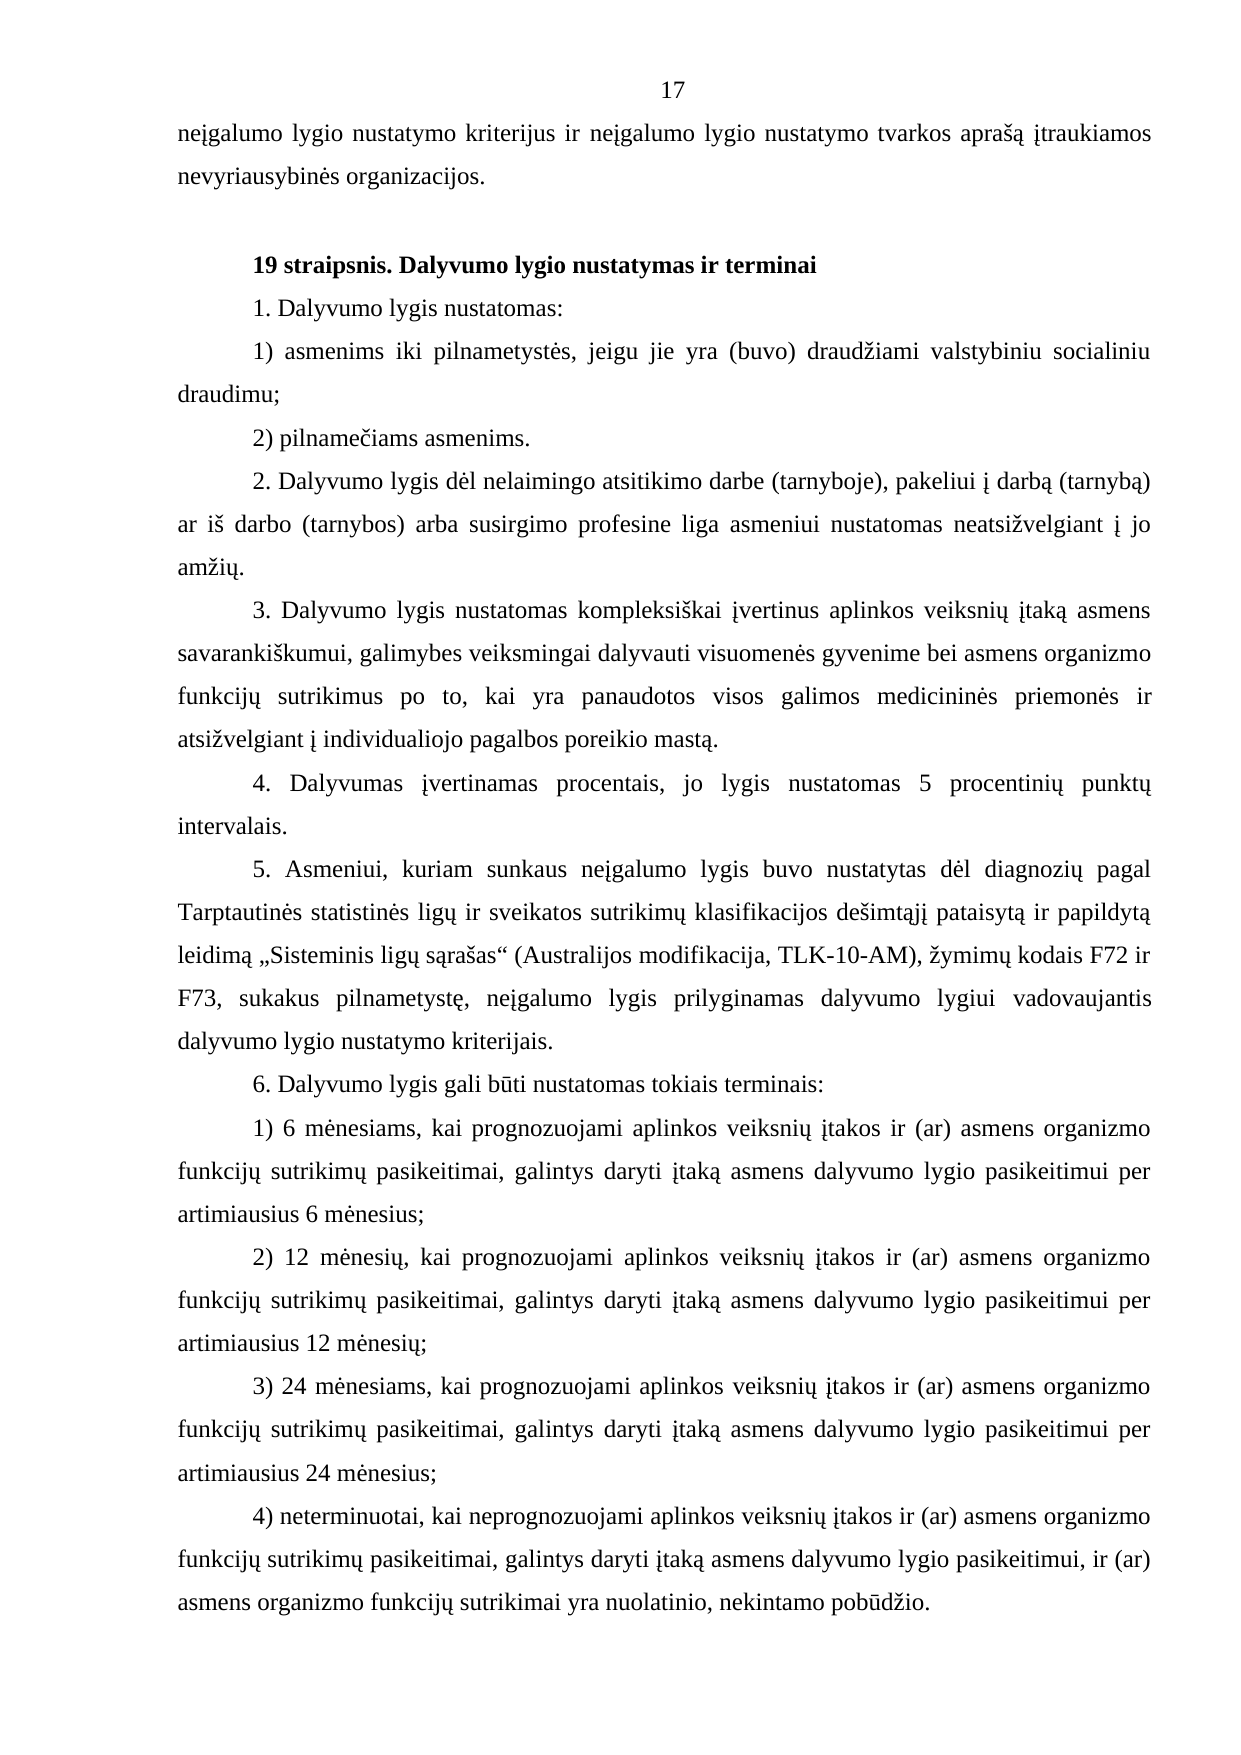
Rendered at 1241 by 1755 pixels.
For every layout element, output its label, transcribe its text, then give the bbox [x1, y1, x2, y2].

text 5. Asmeniui, kuriam sunkaus neįgalumo lygis buvo nustatytas dėl diagnozių pagal Tarptautinės statistinės ligų ir sveikatos sutrikimų klasifikacijos dešimtąjį pataisytą ir papildytą leidimą „Sisteminis ligų sąrašas“ (Australijos modifikacija, TLK-10-AM), žymimų kodais F72 ir F73, sukakus pilnametystę, neįgalumo lygis prilyginamas dalyvumo lygiui vadovaujantis dalyvumo lygio nustatymo kriterijais. [177, 854, 1152, 1055]
text 3) 24 mėnesiams, kai prognozuojami aplinkos veiksnių įtakos ir (ar) asmens organizmo funkcijų sutrikimų pasikeitimai, galintys daryti įtaką asmens dalyvumo lygio pasikeitimui per artimiausius 24 mėnesius; [177, 1371, 1152, 1486]
text 4. Dalyvumas įvertinamas procentais, jo lygis nustatomas 5 procentinių punktų intervalais. [177, 768, 1152, 839]
text 2) pilnamečiams asmenims. [177, 423, 1152, 451]
text neįgalumo lygio nustatymo kriterijus ir neįgalumo lygio nustatymo tvarkos aprašą įtraukiamos nevyriausybinės organizacijos. [177, 118, 1152, 190]
text 2) 12 mėnesių, kai prognozuojami aplinkos veiksnių įtakos ir (ar) asmens organizmo funkcijų sutrikimų pasikeitimai, galintys daryti įtaką asmens dalyvumo lygio pasikeitimui per artimiausius 12 mėnesių; [177, 1242, 1152, 1357]
text 6. Dalyvumo lygis gali būti nustatomas tokiais terminais: [177, 1069, 1152, 1098]
text 19 straipsnis. Dalyvumo lygio nustatymas ir terminai [177, 250, 1152, 279]
text 1) asmenims iki pilnametystės, jeigu jie yra (buvo) draudžiami valstybiniu socialiniu draudimu; [177, 336, 1152, 408]
text 4) neterminuotai, kai neprognozuojami aplinkos veiksnių įtakos ir (ar) asmens organizmo funkcijų sutrikimų pasikeitimai, galintys daryti įtaką asmens dalyvumo lygio pasikeitimui, ir (ar) asmens organizmo funkcijų sutrikimai yra nuolatinio, nekintamo pobūdžio. [177, 1501, 1152, 1616]
text 1. Dalyvumo lygis nustatomas: [177, 293, 1152, 322]
text 3. Dalyvumo lygis nustatomas kompleksiškai įvertinus aplinkos veiksnių įtaką asmens savarankiškumui, galimybes veiksmingai dalyvauti visuomenės gyvenime bei asmens organizmo funkcijų sutrikimus po to, kai yra panaudotos visos galimos medicininės priemonės ir atsižvelgiant į individualiojo pagalbos poreikio mastą. [177, 595, 1152, 753]
text 1) 6 mėnesiams, kai prognozuojami aplinkos veiksnių įtakos ir (ar) asmens organizmo funkcijų sutrikimų pasikeitimai, galintys daryti įtaką asmens dalyvumo lygio pasikeitimui per artimiausius 6 mėnesius; [177, 1113, 1152, 1228]
text 2. Dalyvumo lygis dėl nelaimingo atsitikimo darbe (tarnyboje), pakeliui į darbą (tarnybą) ar iš darbo (tarnybos) arba susirgimo profesine liga asmeniui nustatomas neatsižvelgiant į jo amžių. [177, 466, 1152, 581]
